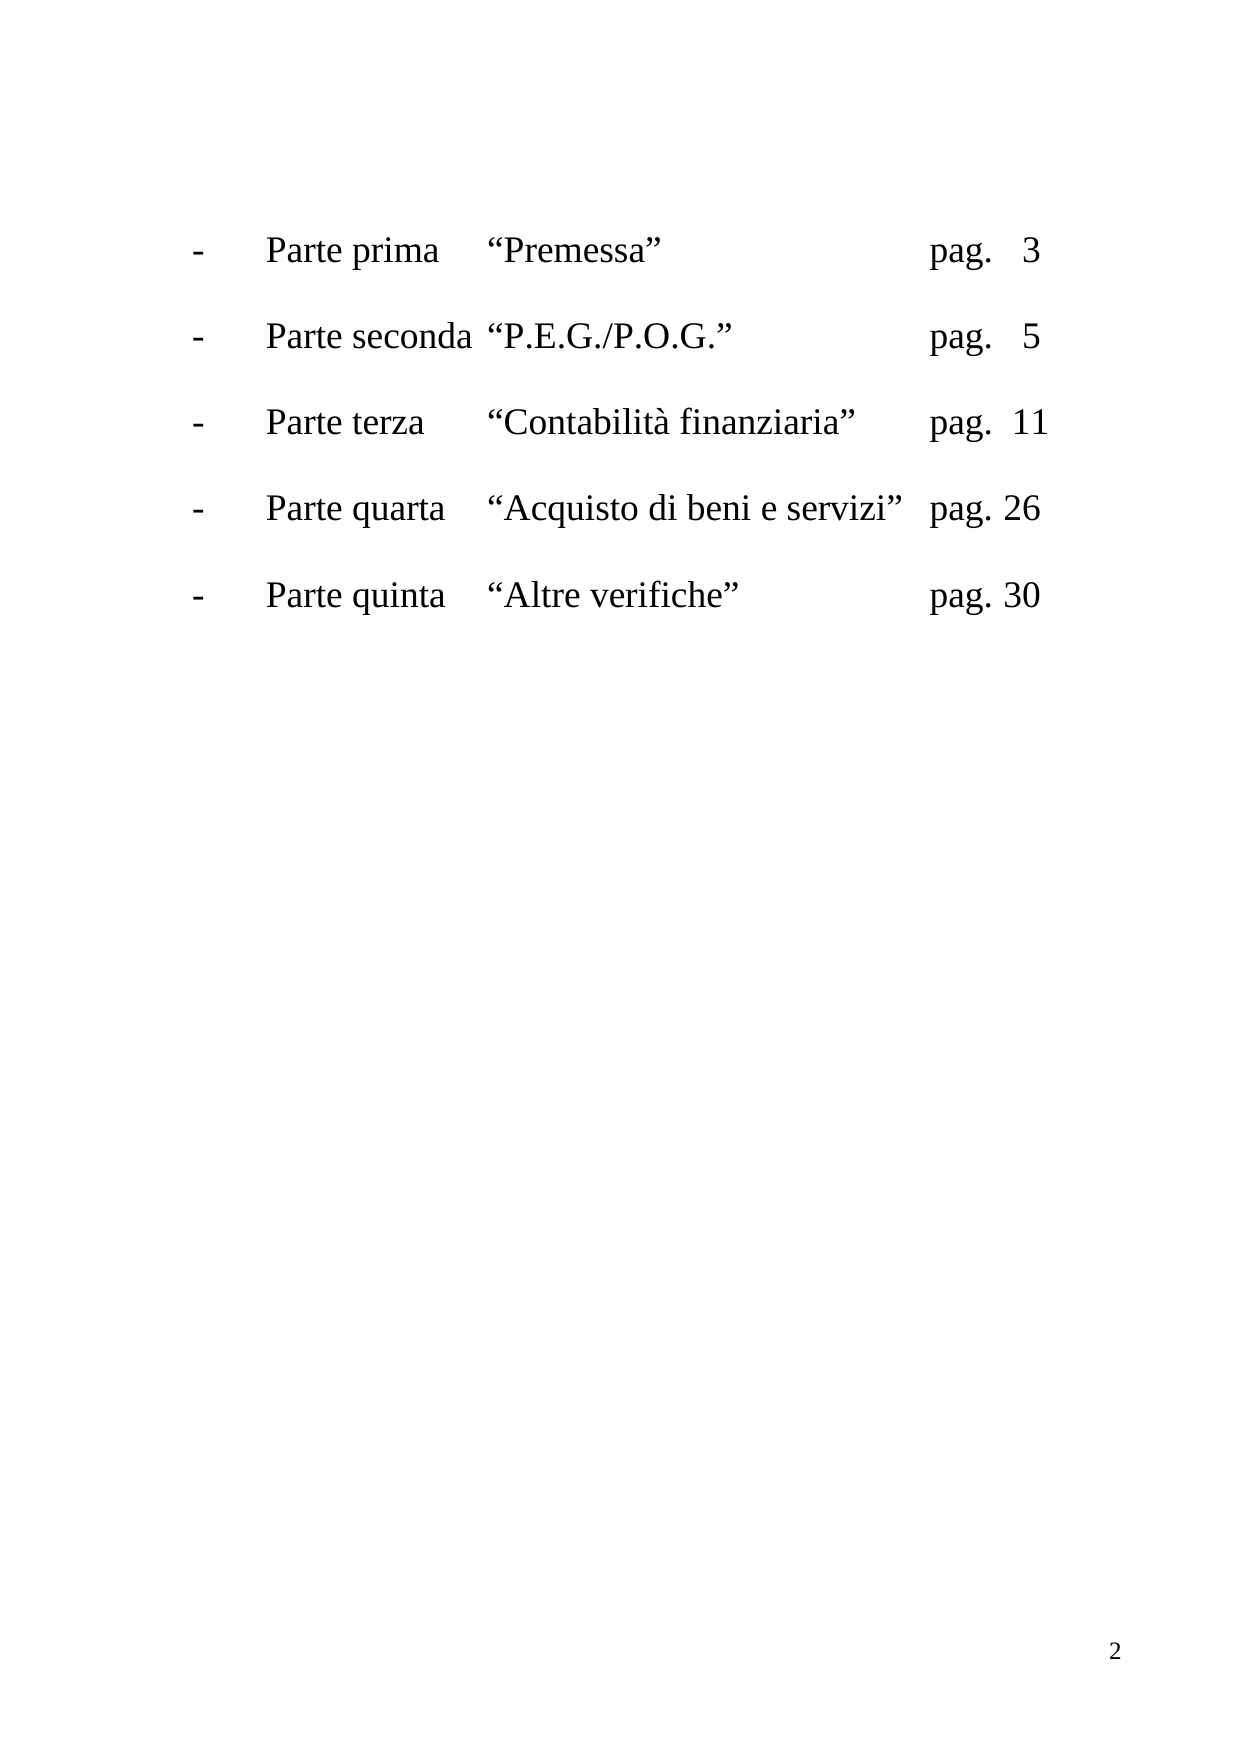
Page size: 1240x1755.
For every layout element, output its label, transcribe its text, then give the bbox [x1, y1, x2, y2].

text - Parte seconda “P.E.G./P.O.G.” pag. 5 [118, 313, 1121, 356]
text - Parte quinta “Altre verifiche” pag. 30 [118, 572, 1121, 615]
text - Parte terza “Contabilità finanziaria” pag. 11 [118, 399, 1121, 443]
text - Parte prima “Premessa” pag. 3 [118, 227, 1121, 270]
text - Parte quarta “Acquisto di beni e servizi” pag. 26 [118, 486, 1121, 529]
